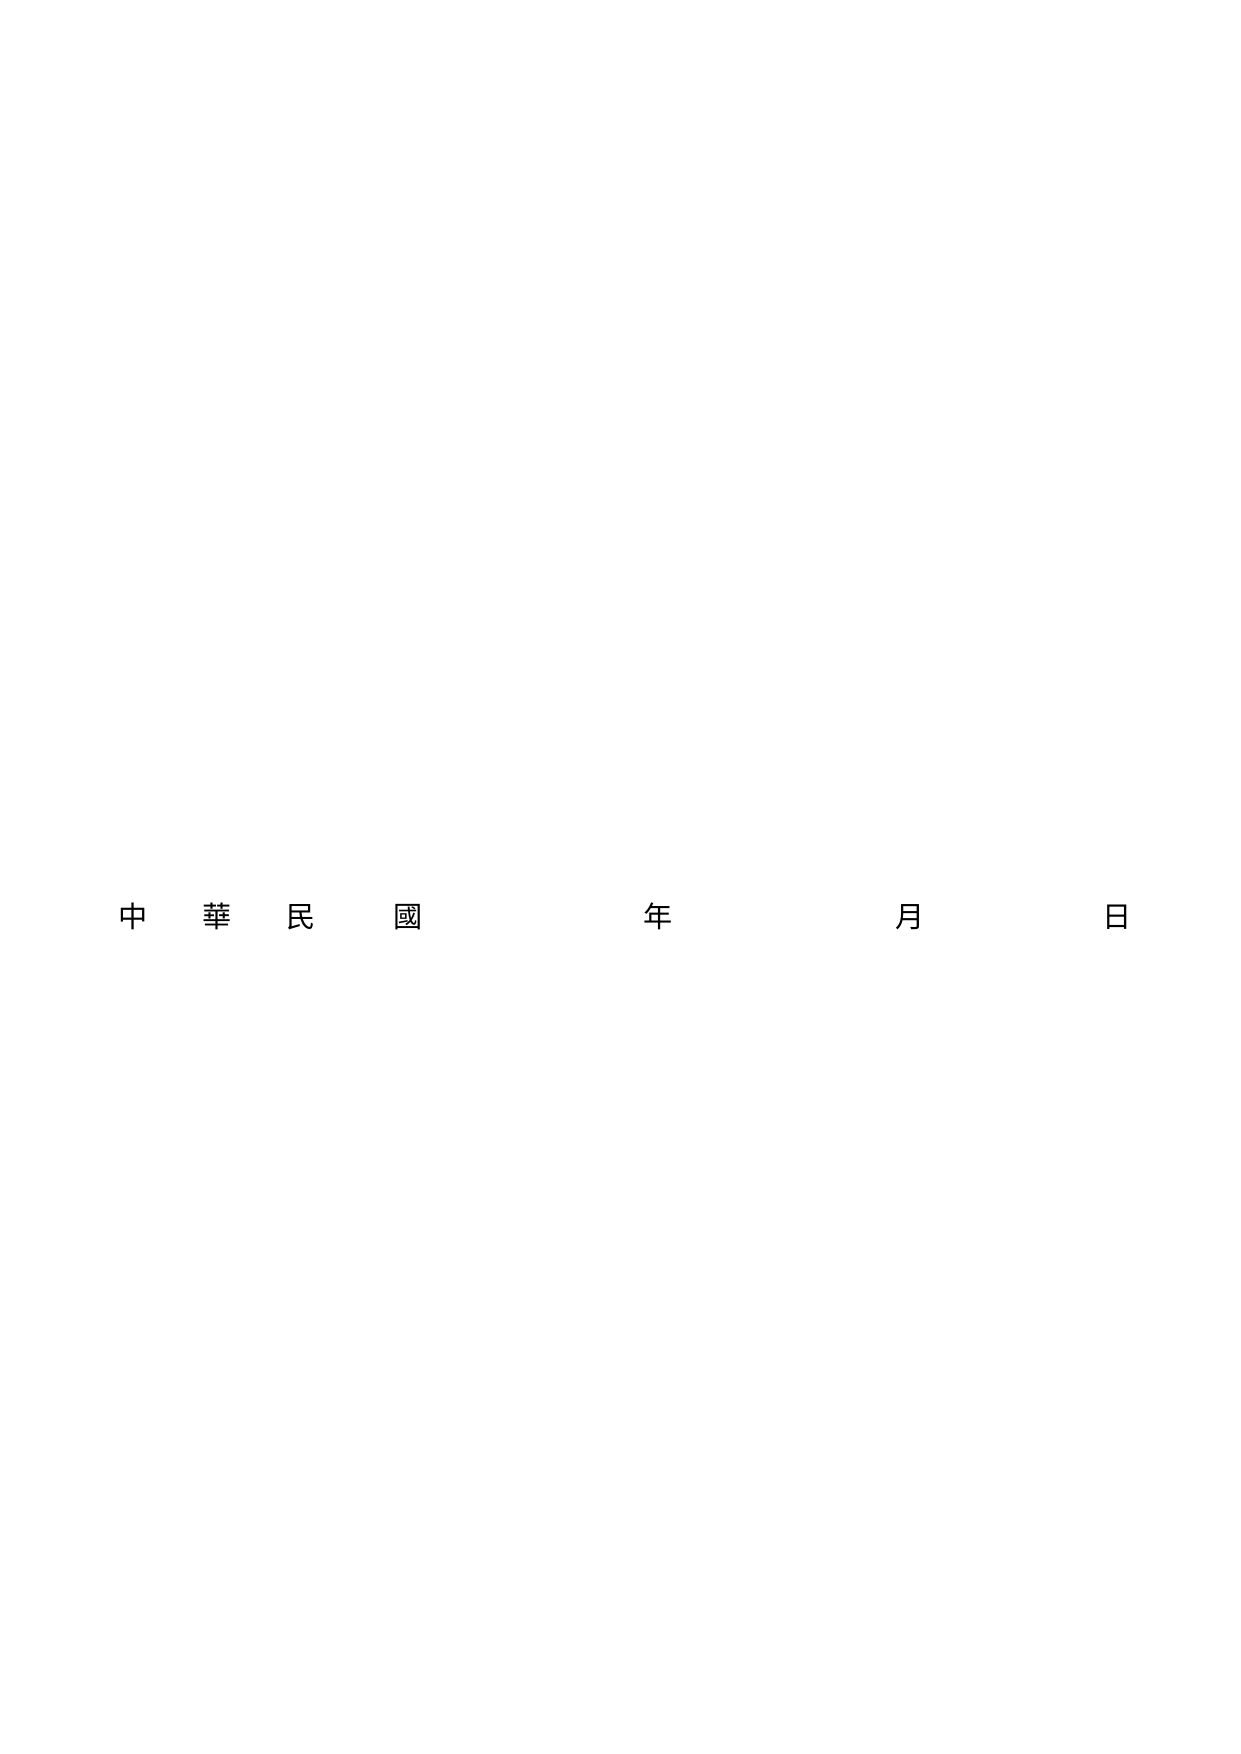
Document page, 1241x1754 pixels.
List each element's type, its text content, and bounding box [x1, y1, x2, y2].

text 中 華 民 國 年 月 日 [118, 877, 1134, 952]
